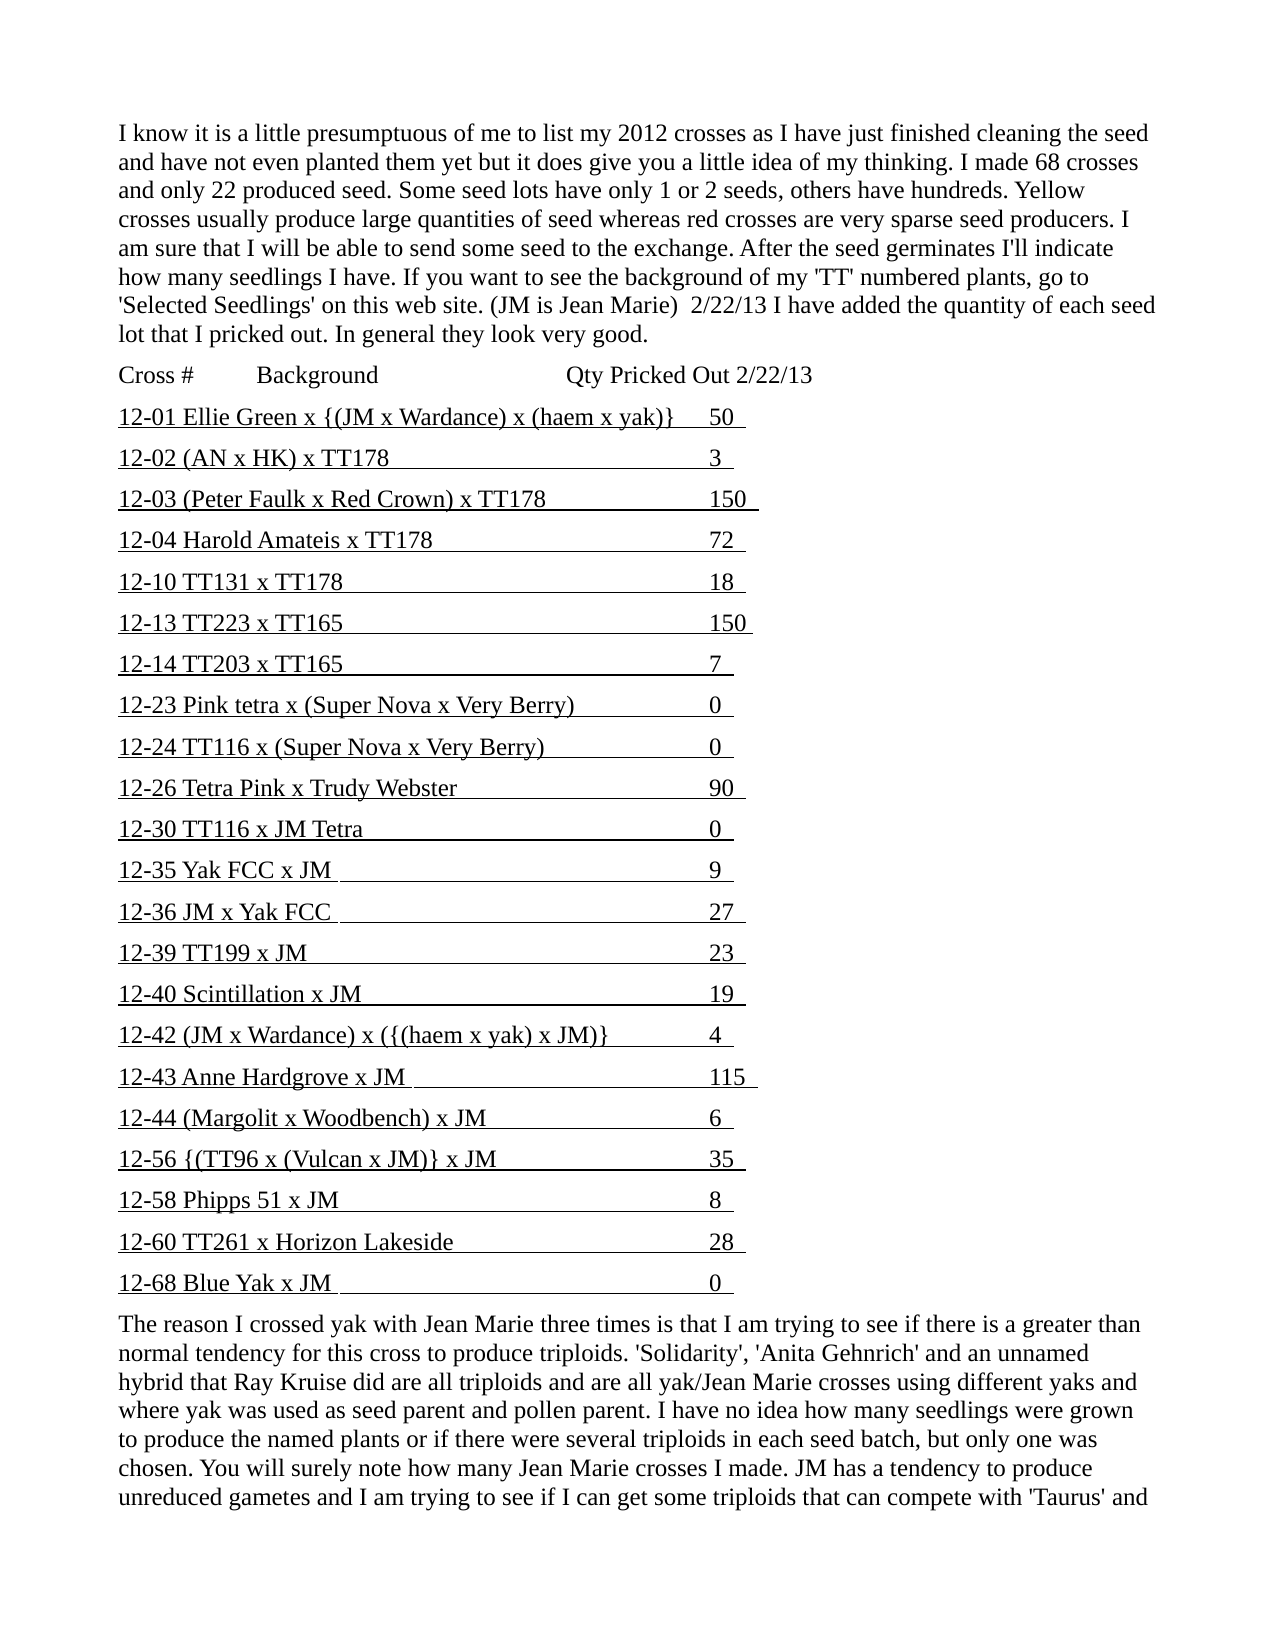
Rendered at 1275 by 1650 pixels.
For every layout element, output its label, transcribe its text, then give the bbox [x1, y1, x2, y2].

text 12-40 Scintillation x JM 19 [118, 979, 1157, 1008]
text 12-56 {(TT96 x (Vulcan x JM)} x JM 35 [118, 1144, 1157, 1173]
text The reason I crossed yak with Jean Marie three times is that I am trying to see if there is a greater than normal tendency for this cross to produce triploids. 'Solidarity', 'Anita Gehnrich' and an unnamed hybrid that Ray Kruise did are all triploids and are all yak/Jean Marie crosses using different yaks and where yak was used as seed parent and pollen parent. I have no idea how many seedlings were grown to produce the named plants or if there were several triploids in each seed batch, but only one was chosen. You will surely note how many Jean Marie crosses I made. JM has a tendency to produce unreduced gametes and I am trying to see if I can get some triploids that can compete with 'Taurus' and [118, 1309, 1157, 1511]
text 12-44 (Margolit x Woodbench) x JM 6 [118, 1103, 1157, 1132]
text 12-36 JM x Yak FCC 27 [118, 897, 1157, 926]
text 12-68 Blue Yak x JM 0 [118, 1268, 1157, 1297]
text Cross # Background Qty Pricked Out 2/22/13 [118, 361, 1157, 389]
text 12-42 (JM x Wardance) x ({(haem x yak) x JM)} 4 [118, 1021, 1157, 1049]
text 12-30 TT116 x JM Tetra 0 [118, 814, 1157, 843]
text 12-03 (Peter Faulk x Red Crown) x TT178 150 [118, 484, 1157, 513]
text 12-04 Harold Amateis x TT178 72 [118, 526, 1157, 554]
text 12-01 Ellie Green x {(JM x Wardance) x (haem x yak)} 50 [118, 402, 1157, 431]
text 12-43 Anne Hardgrove x JM 115 [118, 1062, 1157, 1091]
text 12-13 TT223 x TT165 150 [118, 608, 1157, 637]
text 12-10 TT131 x TT178 18 [118, 567, 1157, 596]
text 12-35 Yak FCC x JM 9 [118, 856, 1157, 884]
text 12-26 Tetra Pink x Trudy Webster 90 [118, 773, 1157, 802]
text I know it is a little presumptuous of me to list my 2012 crosses as I have just finished cleaning the seed and have not even planted them yet but it does give you a little idea of my thinking. I made 68 crosses and only 22 produced seed. Some seed lots have only 1 or 2 seeds, others have hundreds. Yellow crosses usually produce large quantities of seed whereas red crosses are very sparse seed producers. I am sure that I will be able to send some seed to the exchange. After the seed germinates I'll indicate how many seedlings I have. If you want to see the background of my 'TT' numbered plants, go to 'Selected Seedlings' on this web site. (JM is Jean Marie) 2/22/13 I have added the quantity of each seed lot that I pricked out. In general they look very good. [118, 118, 1157, 348]
text 12-58 Phipps 51 x JM 8 [118, 1186, 1157, 1214]
text 12-24 TT116 x (Super Nova x Very Berry) 0 [118, 732, 1157, 761]
text 12-14 TT203 x TT165 7 [118, 649, 1157, 678]
text 12-02 (AN x HK) x TT178 3 [118, 443, 1157, 472]
text 12-60 TT261 x Horizon Lakeside 28 [118, 1227, 1157, 1256]
text 12-23 Pink tetra x (Super Nova x Very Berry) 0 [118, 691, 1157, 719]
text 12-39 TT199 x JM 23 [118, 938, 1157, 967]
